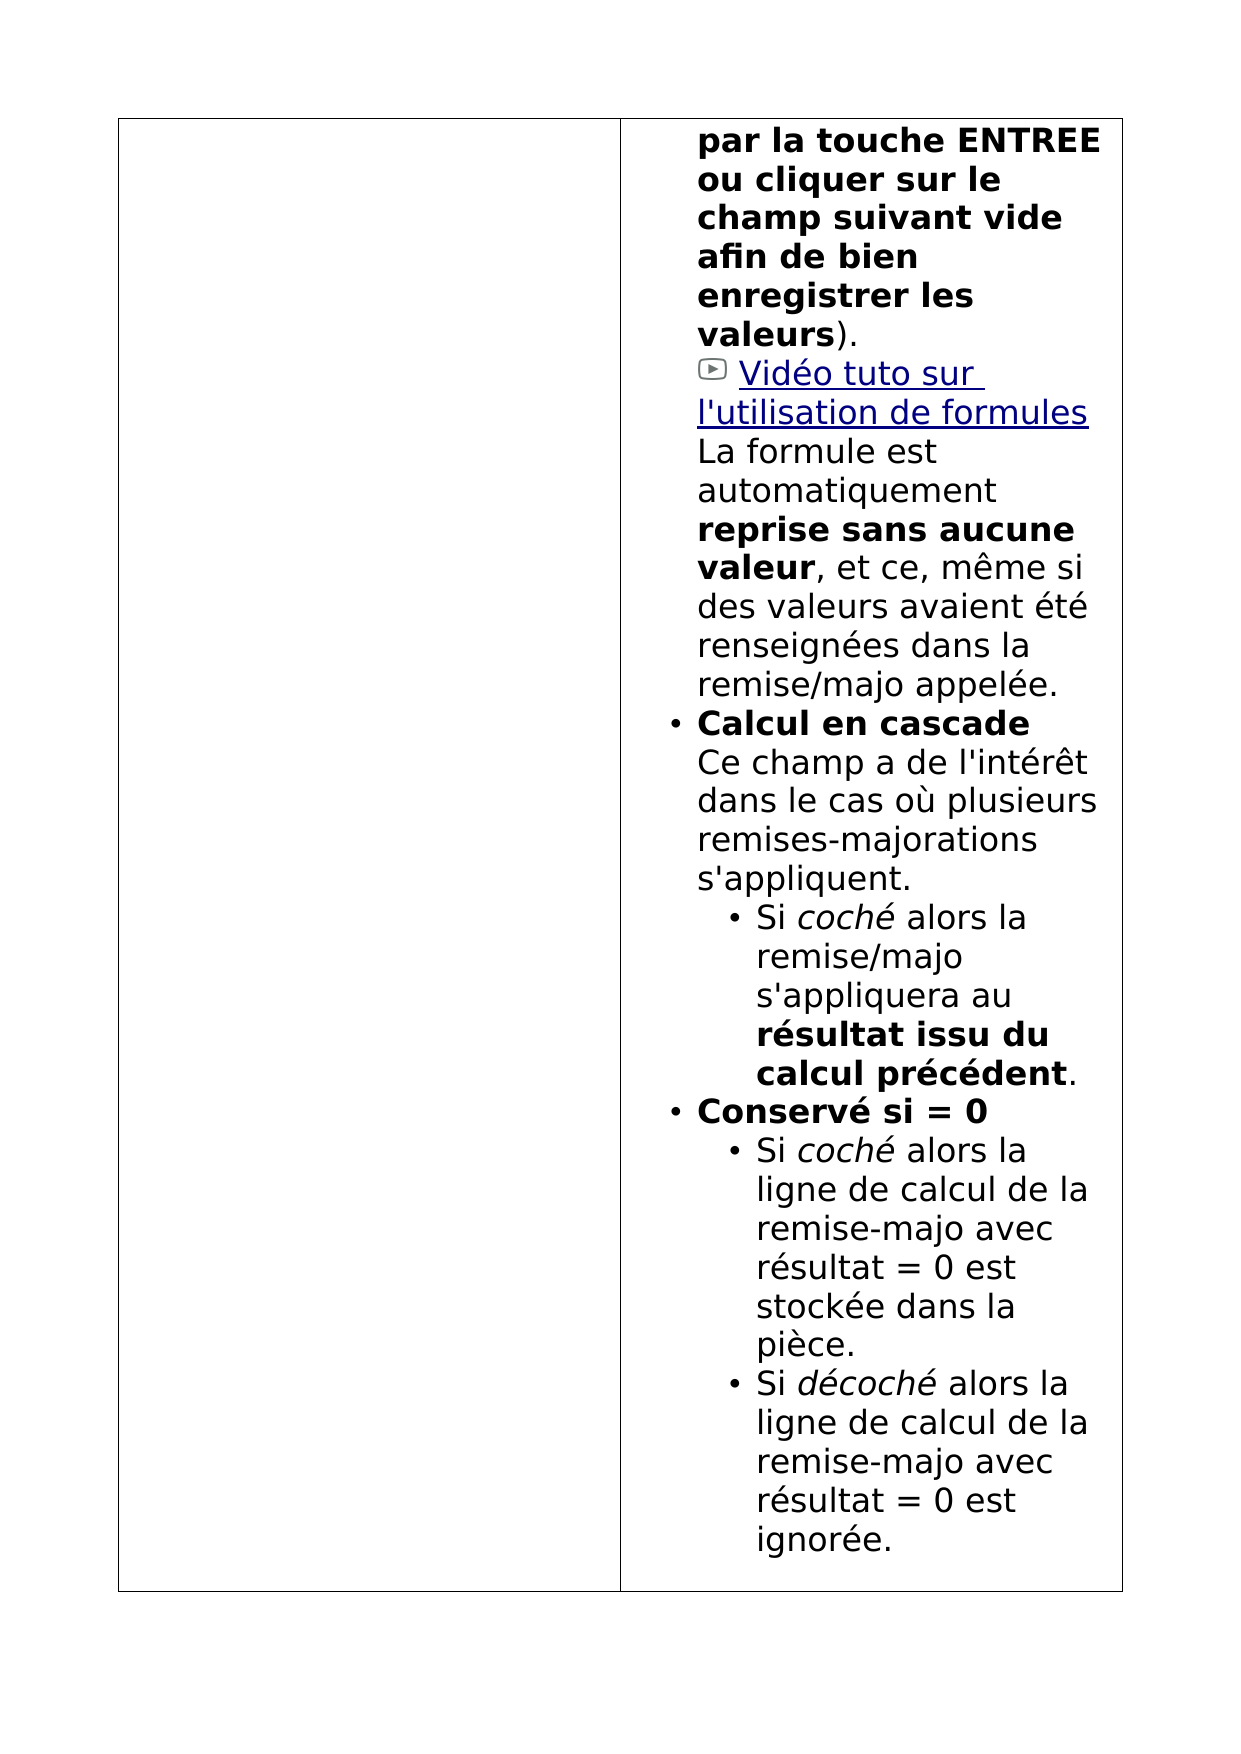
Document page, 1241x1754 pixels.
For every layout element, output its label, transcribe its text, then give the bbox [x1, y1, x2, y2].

table_header [119, 119, 620, 1591]
table_header par la touche ENTREE ou cliquer sur le champ suivant vide afin de bien enregistrer les valeurs). Vidéo tuto sur l'utilisation de formules La formule est automatiquement reprise sans aucune valeur, et ce, même si des valeurs avaient été renseignées dans la remise/majo appelée. Calcul en cascade Ce champ a de l'intérêt dans le cas où plusieurs remises-majorations s'appliquent. Si coché alors la remise/majo s'appliquera au résultat issu du calcul précédent. Conservé si = 0 Si coché alors la ligne de calcul de la remise-majo avec résultat = 0 est stockée dans la pièce. Si décoché alors la ligne de calcul de la remise-majo avec résultat = 0 est ignorée. [621, 119, 1122, 1591]
picture [696, 354, 728, 386]
